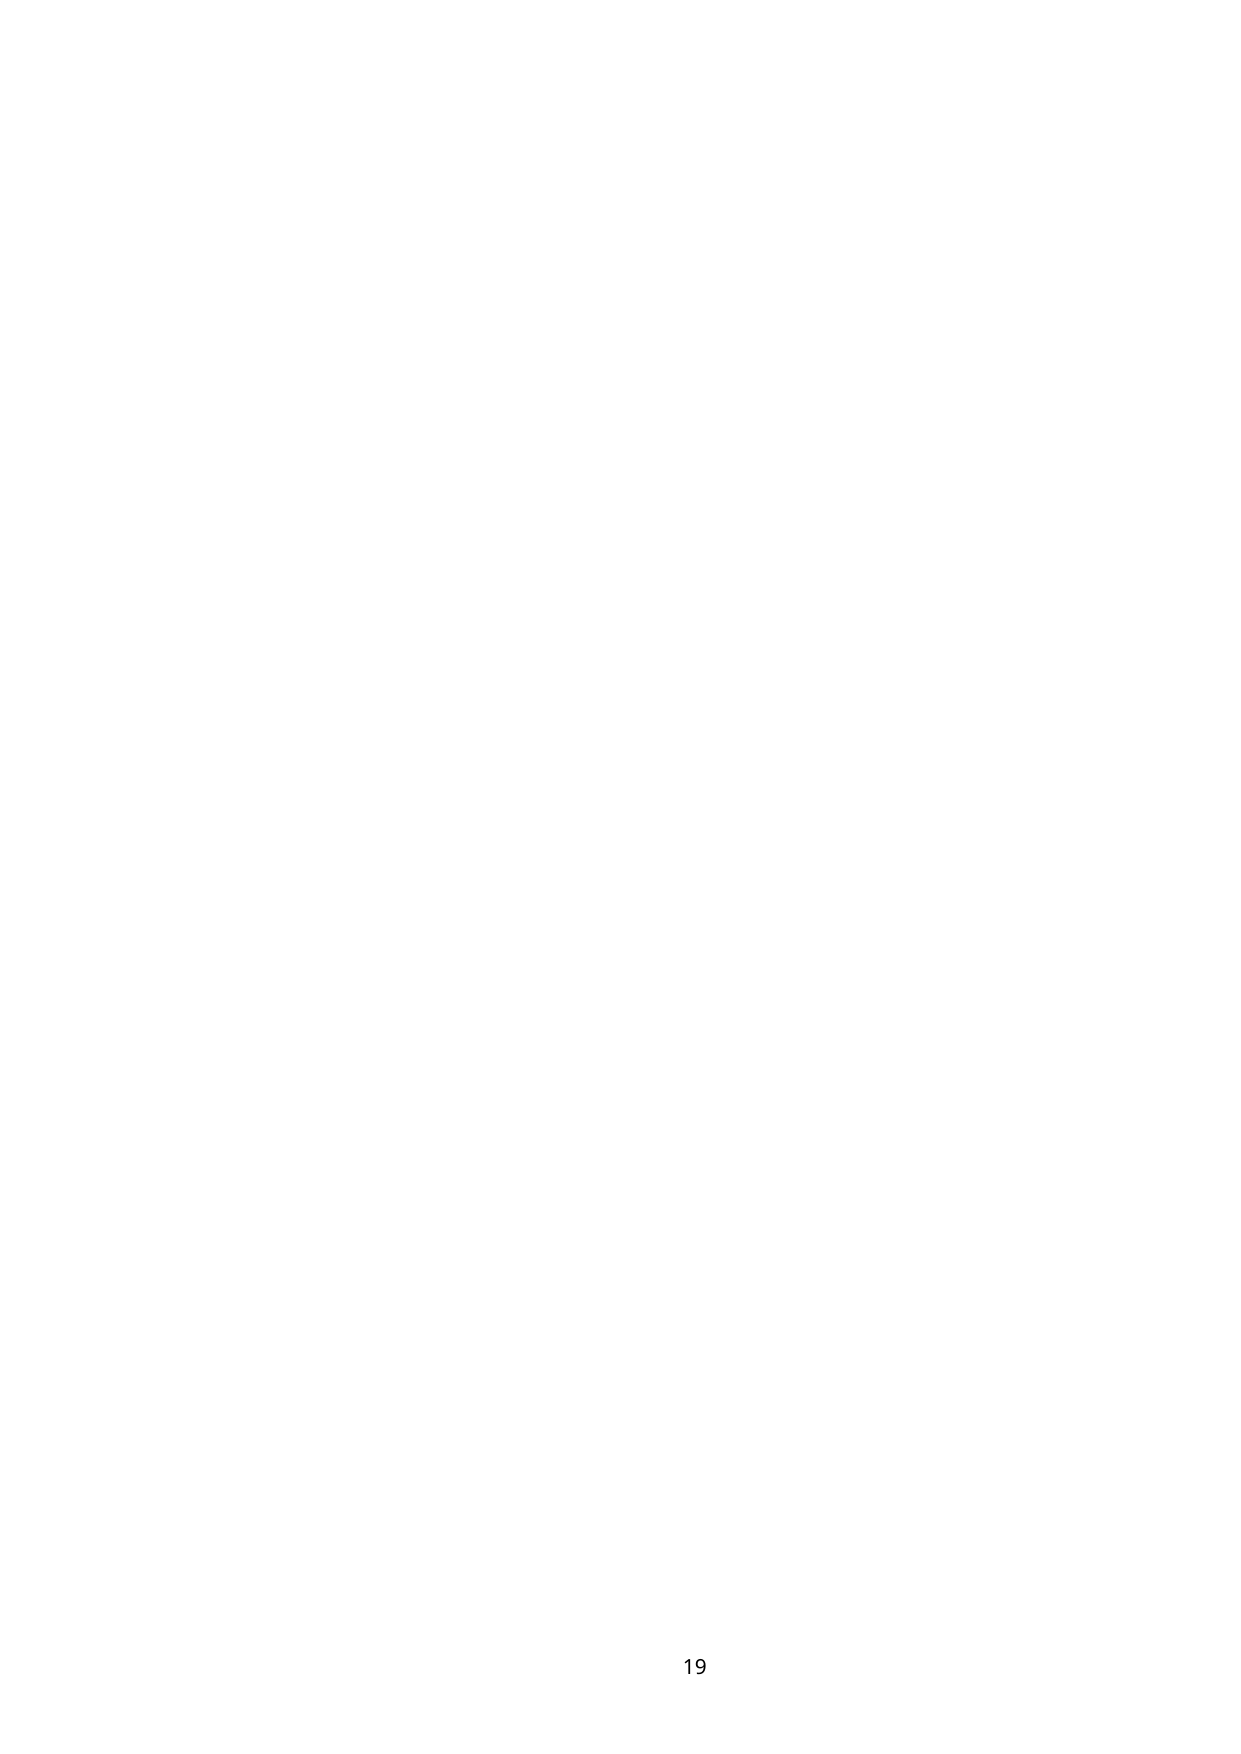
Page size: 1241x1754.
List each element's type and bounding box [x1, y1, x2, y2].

table_cell [188, 188, 293, 225]
table_cell [400, 150, 506, 187]
table_cell [824, 150, 930, 187]
table_cell [1036, 150, 1142, 187]
table_cell [400, 188, 506, 225]
table_cell [1036, 188, 1142, 225]
table_cell [506, 188, 612, 225]
table_cell [718, 188, 824, 225]
table_cell [294, 188, 400, 225]
table_cell [506, 150, 612, 187]
table_cell [612, 150, 718, 187]
table_cell [824, 188, 930, 225]
table_cell [188, 150, 293, 187]
table_cell [718, 150, 824, 187]
table_cell [294, 150, 400, 187]
table_cell [930, 150, 1036, 187]
table_cell [930, 188, 1036, 225]
table_cell [612, 188, 718, 225]
